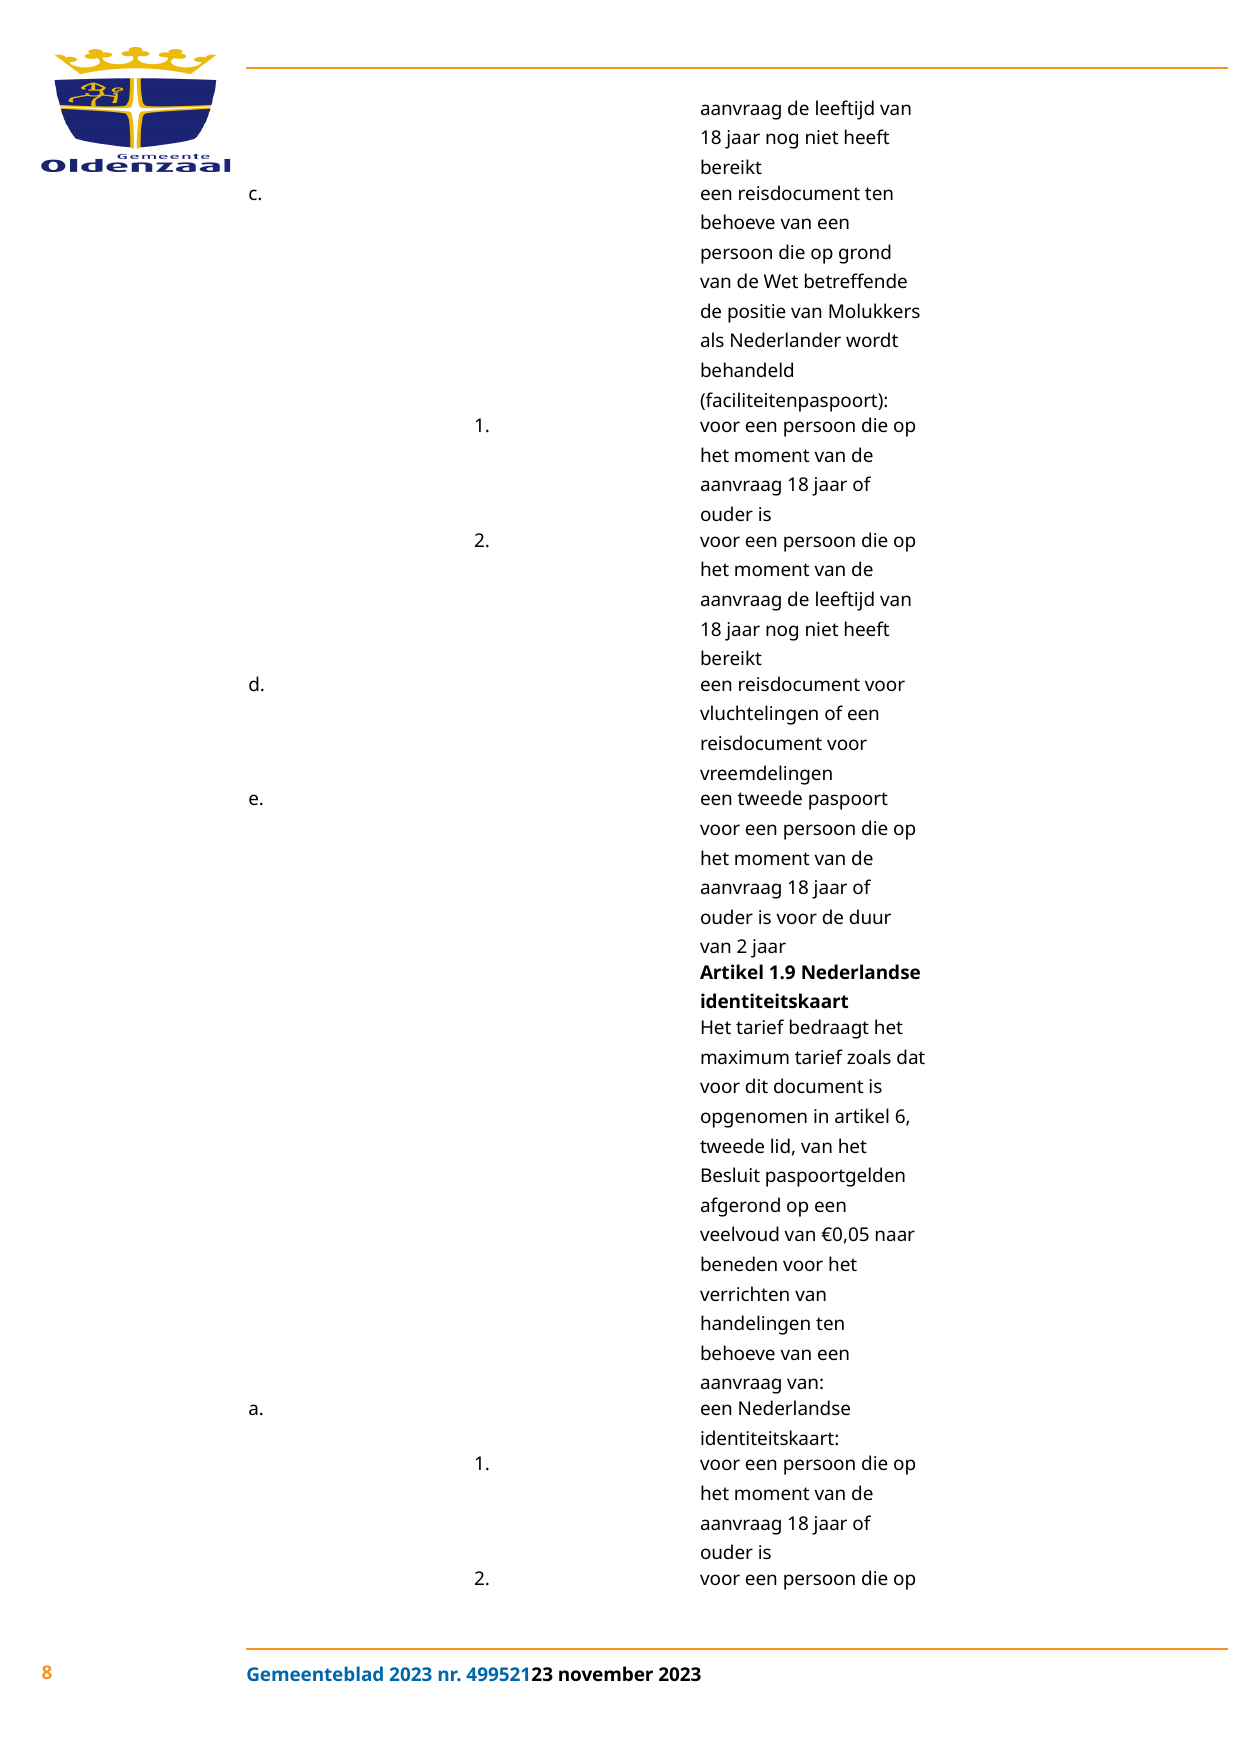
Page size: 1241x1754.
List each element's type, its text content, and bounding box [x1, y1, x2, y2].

table_cell [474, 671, 700, 786]
table_cell [248, 527, 474, 671]
table_cell [474, 1395, 700, 1451]
table_cell [926, 180, 1152, 412]
table_cell een reisdocument voor vluchtelingen of een reisdocument voor vreemdelingen [700, 671, 926, 786]
table_cell [926, 959, 1152, 1014]
table_cell voor een persoon die op het moment van de aanvraag 18 jaar of ouder is [700, 1451, 926, 1565]
picture [41, 47, 231, 172]
table_cell Het tarief bedraagt het maximum tarief zoals dat voor dit document is opgenomen in artikel 6, tweede lid, van het Besluit paspoortgelden afgerond op een veelvoud van €0,05 naar beneden voor het verrichten van handelingen ten behoeve van een aanvraag van: [700, 1015, 926, 1395]
table_cell voor een persoon die op het moment van de aanvraag de leeftijd van 18 jaar nog niet heeft bereikt [700, 527, 926, 671]
table_cell [926, 671, 1152, 786]
table_cell 2. [474, 1565, 700, 1591]
table_cell c. [248, 180, 474, 412]
table_cell [926, 527, 1152, 671]
table_cell [926, 786, 1152, 959]
table_cell [248, 1451, 474, 1565]
table_cell [474, 1015, 700, 1395]
table_cell voor een persoon die op het moment van de aanvraag 18 jaar of ouder is [700, 413, 926, 527]
table_cell [248, 1565, 474, 1591]
table_cell voor een persoon die op [700, 1565, 926, 1591]
table_cell [474, 959, 700, 1014]
table_cell [926, 1451, 1152, 1565]
table_cell [474, 95, 700, 180]
table_cell een tweede paspoort voor een persoon die op het moment van de aanvraag 18 jaar of ouder is voor de duur van 2 jaar [700, 786, 926, 959]
table_cell 1. [474, 1451, 700, 1565]
table_cell 2. [474, 527, 700, 671]
table_cell een reisdocument ten behoeve van een persoon die op grond van de Wet betreffende de positie van Molukkers als Nederlander wordt behandeld (faciliteitenpaspoort): [700, 180, 926, 412]
table_cell [474, 180, 700, 412]
table_cell [248, 959, 474, 1014]
table_cell [926, 413, 1152, 527]
table_cell e. [248, 786, 474, 959]
table_cell [248, 1015, 474, 1395]
table_cell a. [248, 1395, 474, 1451]
table_cell [474, 786, 700, 959]
table_cell [926, 1565, 1152, 1591]
table_cell een Nederlandse identiteitskaart: [700, 1395, 926, 1451]
table_cell [926, 95, 1152, 180]
table_cell [248, 95, 474, 180]
table_cell d. [248, 671, 474, 786]
table_cell [248, 413, 474, 527]
table_cell aanvraag de leeftijd van 18 jaar nog niet heeft bereikt [700, 95, 926, 180]
table_cell [926, 1395, 1152, 1451]
table_cell [926, 1015, 1152, 1395]
table_cell Artikel 1.9 Nederlandse identiteitskaart [700, 959, 926, 1014]
table_cell 1. [474, 413, 700, 527]
